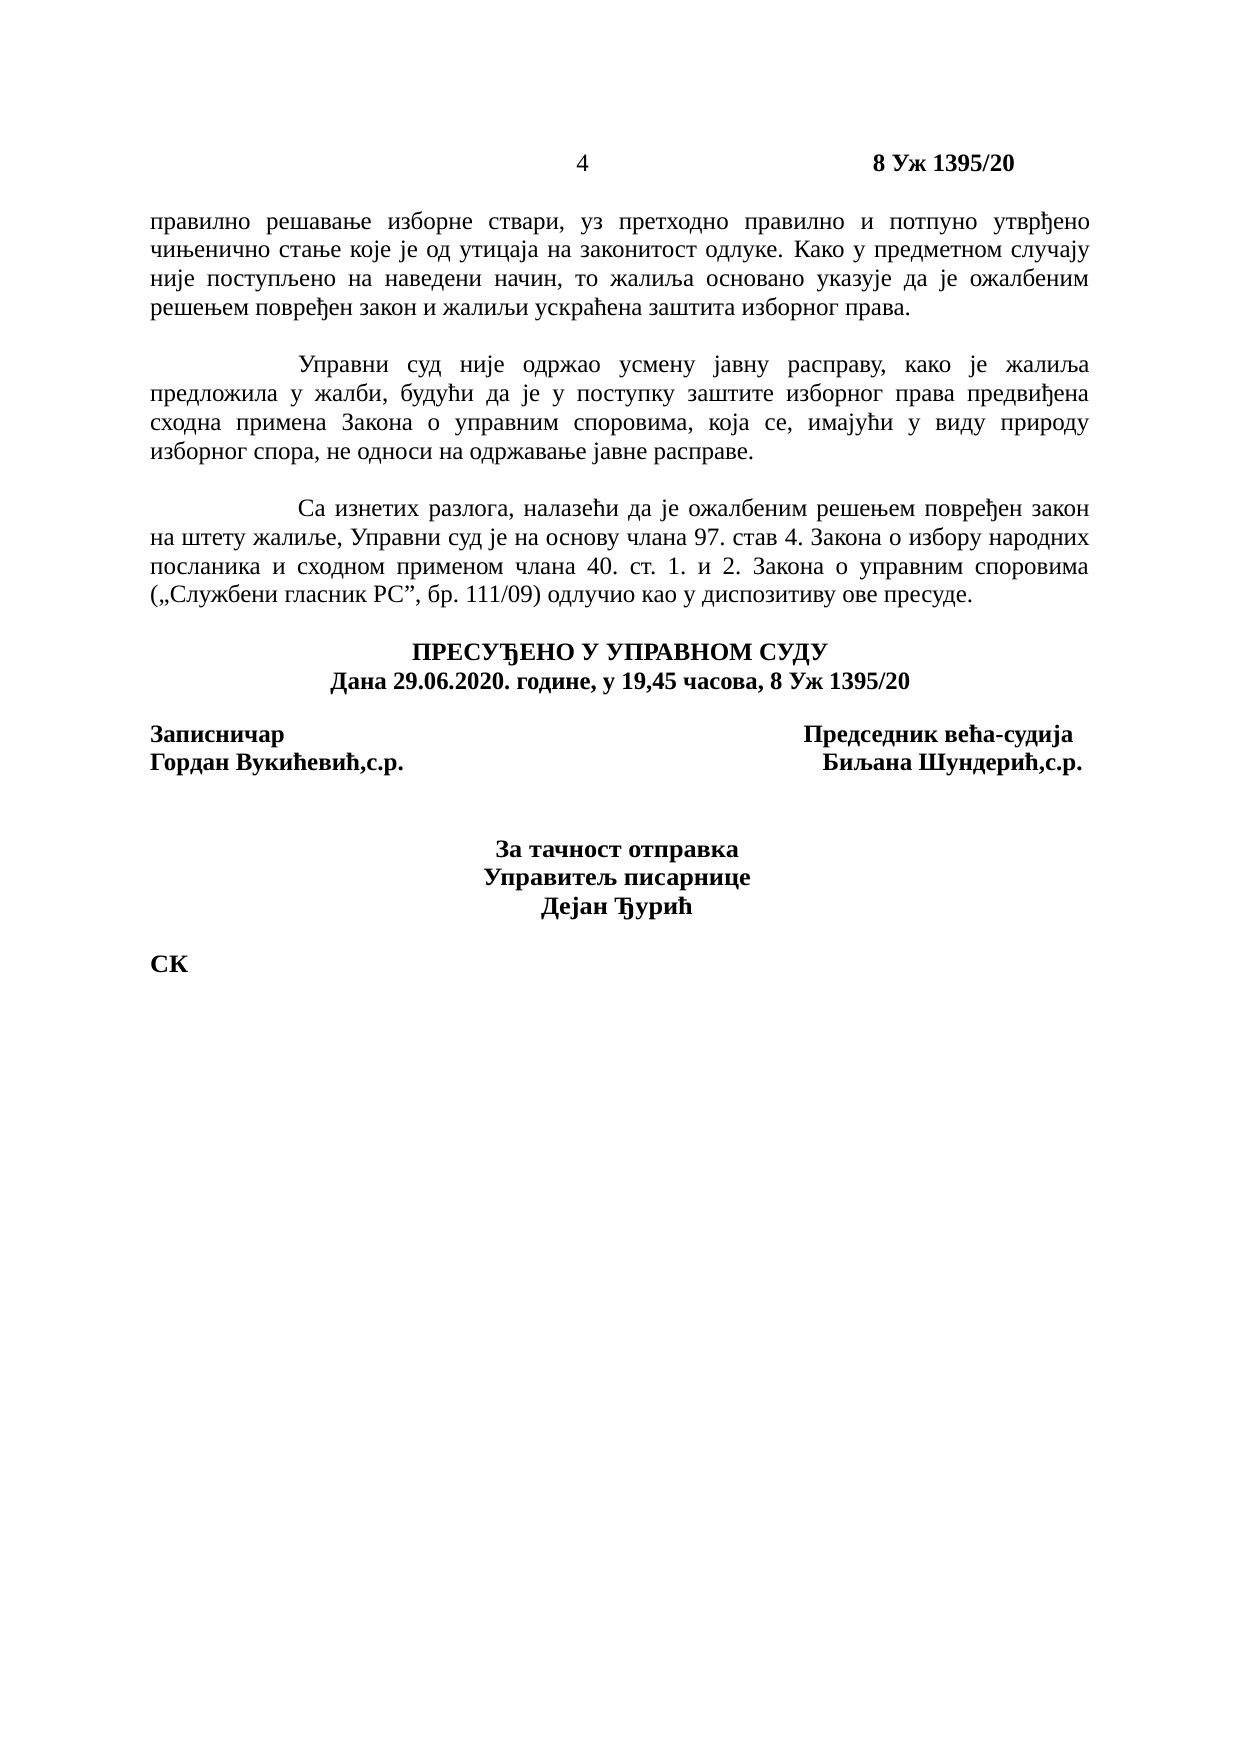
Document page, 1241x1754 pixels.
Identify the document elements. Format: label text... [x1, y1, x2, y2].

text Дејан Ђурић [150, 891, 1090, 920]
text Записничар Председник већа-судија [150, 719, 1090, 747]
text Гордан Вукићевић,с.р. Биљана Шундерић,с.р. [150, 747, 1090, 776]
text ПРЕСУЂЕНО У УПРАВНОМ СУДУ [150, 637, 1090, 666]
text Дана 29.06.2020. године, у 19,45 часова, 8 Уж 1395/20 [150, 666, 1090, 694]
text Са изнетих разлога, налазећи да је ожалбеним решењем повређен закон на штету жалиље, Управни суд је на основу члана 97. став 4. Закона о избору народних посланика и сходном применом члана 40. ст. 1. и 2. Закона о управним споровима („Службени гласник РС”, бр. 111/09) одлучио као у диспозитиву ове пресуде. [150, 493, 1090, 608]
text Управитељ писарнице [150, 862, 1090, 891]
text За тачност отправка [150, 834, 1090, 862]
text Управни суд није одржао усмену јавну расправу, како је жалиља предложила у жалби, будући да је у поступку заштите изборног права предвиђена сходна примена Закона о управним споровима, која се, имајући у виду природу изборног спора, не односи на одржавање јавне расправе. [150, 349, 1090, 464]
text СК [150, 949, 1090, 977]
text правилно решавање изборне ствари, уз претходно правилно и потпуно утврђено чињенично стање које је од утицаја на законитост одлуке. Како у предметном случају није поступљено на наведени начин, то жалиља основано указује да је ожалбеним решењем повређен закон и жалиљи ускраћена заштита изборног права. [150, 206, 1090, 321]
